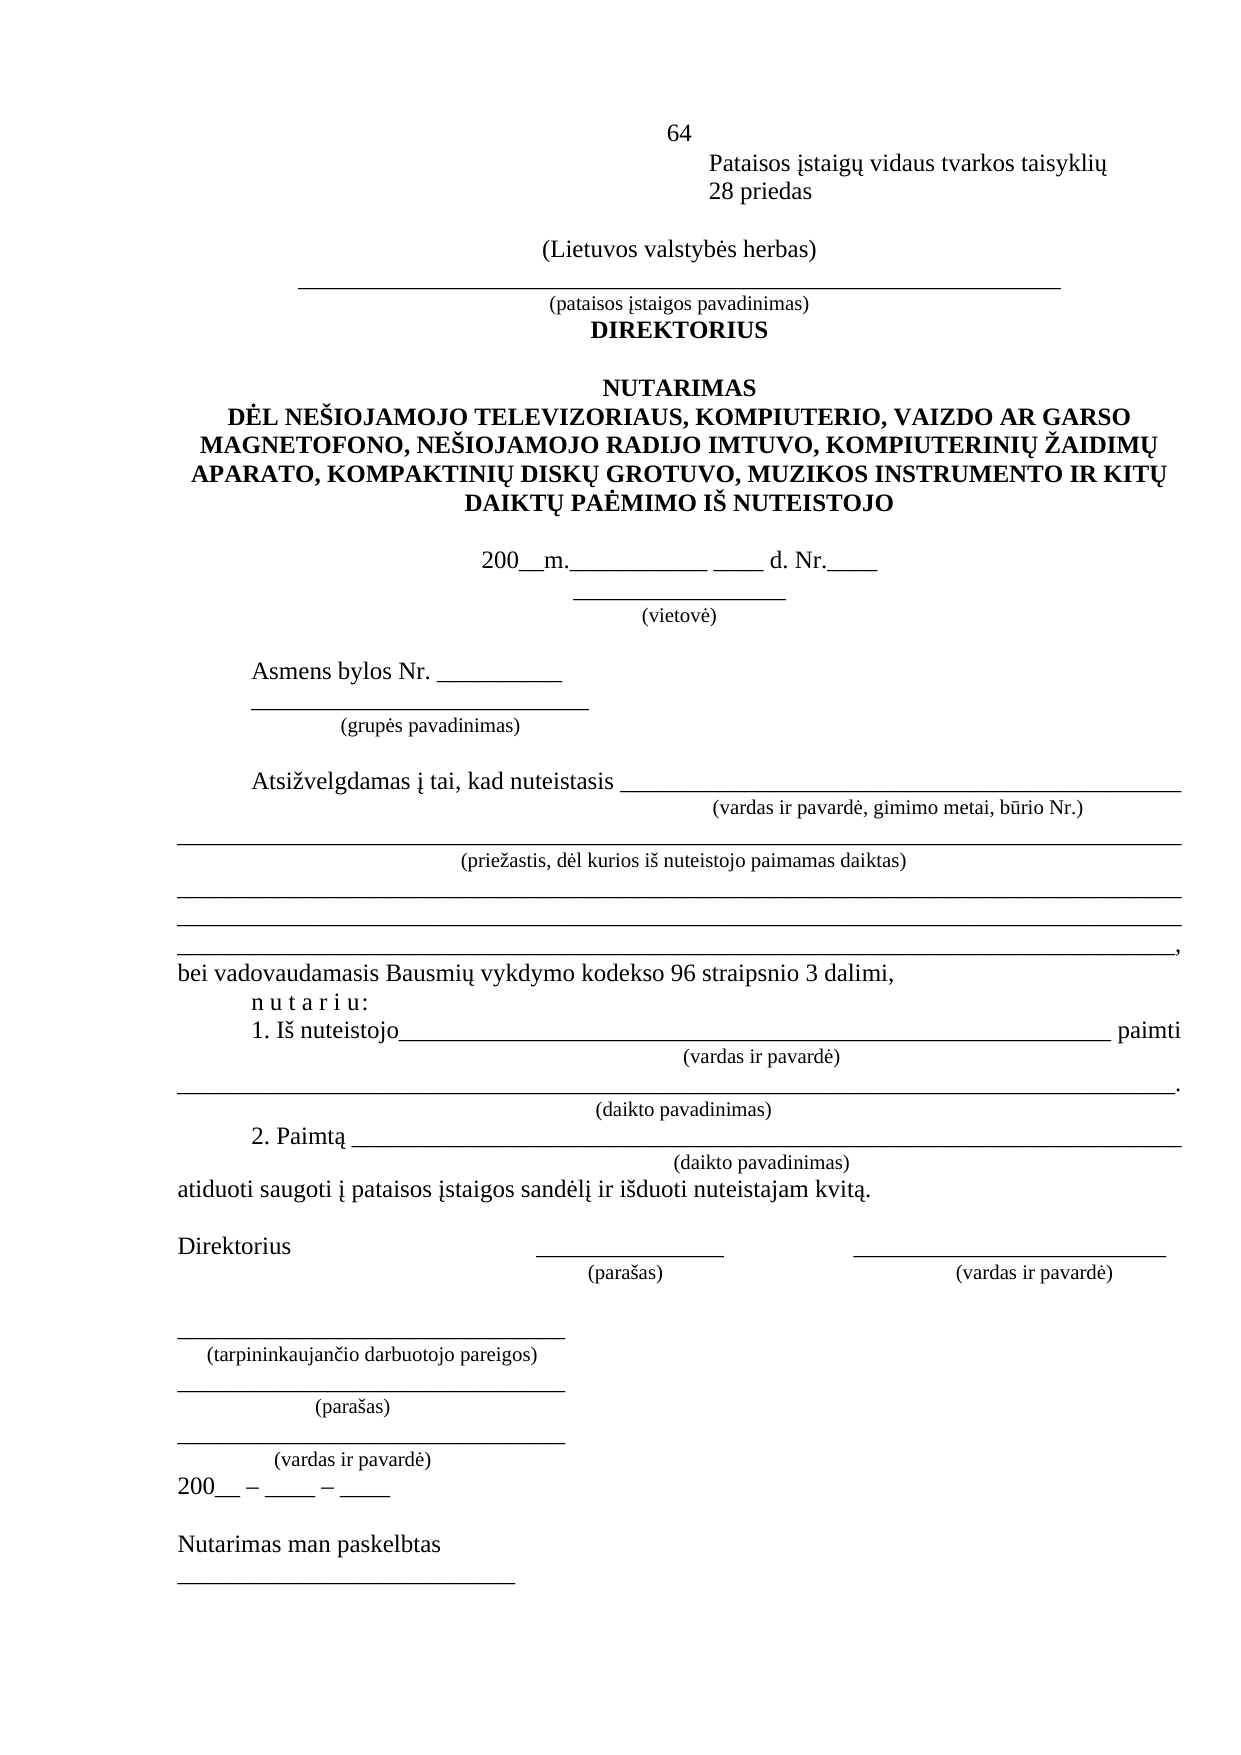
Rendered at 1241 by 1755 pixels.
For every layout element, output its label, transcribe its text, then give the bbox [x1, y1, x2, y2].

text Nutarimas man paskelbtas [177, 1529, 1181, 1558]
text atiduoti saugoti į pataisos įstaigos sandėlį ir išduoti nuteistajam kvitą. [177, 1174, 1181, 1203]
text nutariu: [177, 987, 1181, 1015]
text 1. Iš nuteistojo paimti [177, 1015, 1181, 1044]
text Direktorius _______________ _________________________ [177, 1231, 1181, 1260]
text (parašas) [177, 1394, 1181, 1418]
text _________________ [177, 574, 1181, 603]
text _____________________________________________________________ [177, 263, 1181, 291]
text (tarpininkaujančio darbuotojo pareigos) [177, 1342, 1181, 1366]
text Pataisos įstaigų vidaus tvarkos taisyklių [709, 148, 1181, 176]
text NUTARIMAS [177, 373, 1181, 402]
text (daikto pavadinimas) [177, 1150, 1181, 1174]
text _______________________________ [177, 1366, 1181, 1394]
text , [177, 929, 1181, 958]
text 28 priedas [177, 176, 1181, 205]
text Asmens bylos Nr. __________ [177, 656, 1181, 684]
text (vardas ir pavardė) [177, 1044, 1181, 1068]
text DĖL NEŠIOJAMOJO TELEVIZORIAUS, KOMPIUTERIO, VAIZDO AR GARSO MAGNETOFONO, NEŠIOJAMOJO RADIJO IMTUVO, KOMPIUTERINIŲ ŽAIDIMŲ APARATO, KOMPAKTINIŲ DISKŲ GROTUVO, MUZIKOS INSTRUMENTO IR KITŲ DAIKTŲ PAĖMIMO IŠ NUTEISTOJO [177, 402, 1181, 517]
text (priežastis, dėl kurios iš nuteistojo paimamas daiktas) [177, 848, 1181, 872]
text _______________________________ [177, 1313, 1181, 1342]
text bei vadovaudamasis Bausmių vykdymo kodekso 96 straipsnio 3 dalimi, [177, 958, 1181, 987]
text (vardas ir pavardė, gimimo metai, būrio Nr.) [177, 795, 1181, 819]
text ___________________________ [177, 684, 1181, 713]
text (daikto pavadinimas) [177, 1097, 1181, 1121]
text . [177, 1068, 1181, 1097]
text ___________________________ [177, 1558, 1181, 1586]
text 200__ – ____ – ____ [177, 1471, 1181, 1500]
text Atsižvelgdamas į tai, kad nuteistasis [177, 766, 1181, 795]
text (parašas) (vardas ir pavardė) [177, 1260, 1181, 1284]
text 200__m.___________ ____ d. Nr.____ [177, 545, 1181, 574]
text DIREKTORIUS [177, 315, 1181, 344]
text (Lietuvos valstybės herbas) [177, 234, 1181, 263]
text (grupės pavadinimas) [177, 713, 1181, 737]
text _______________________________ [177, 1418, 1181, 1447]
text (vardas ir pavardė) [177, 1447, 1181, 1471]
text (pataisos įstaigos pavadinimas) [177, 291, 1181, 315]
text (vietovė) [177, 603, 1181, 627]
text 2. Paimtą [177, 1121, 1181, 1150]
